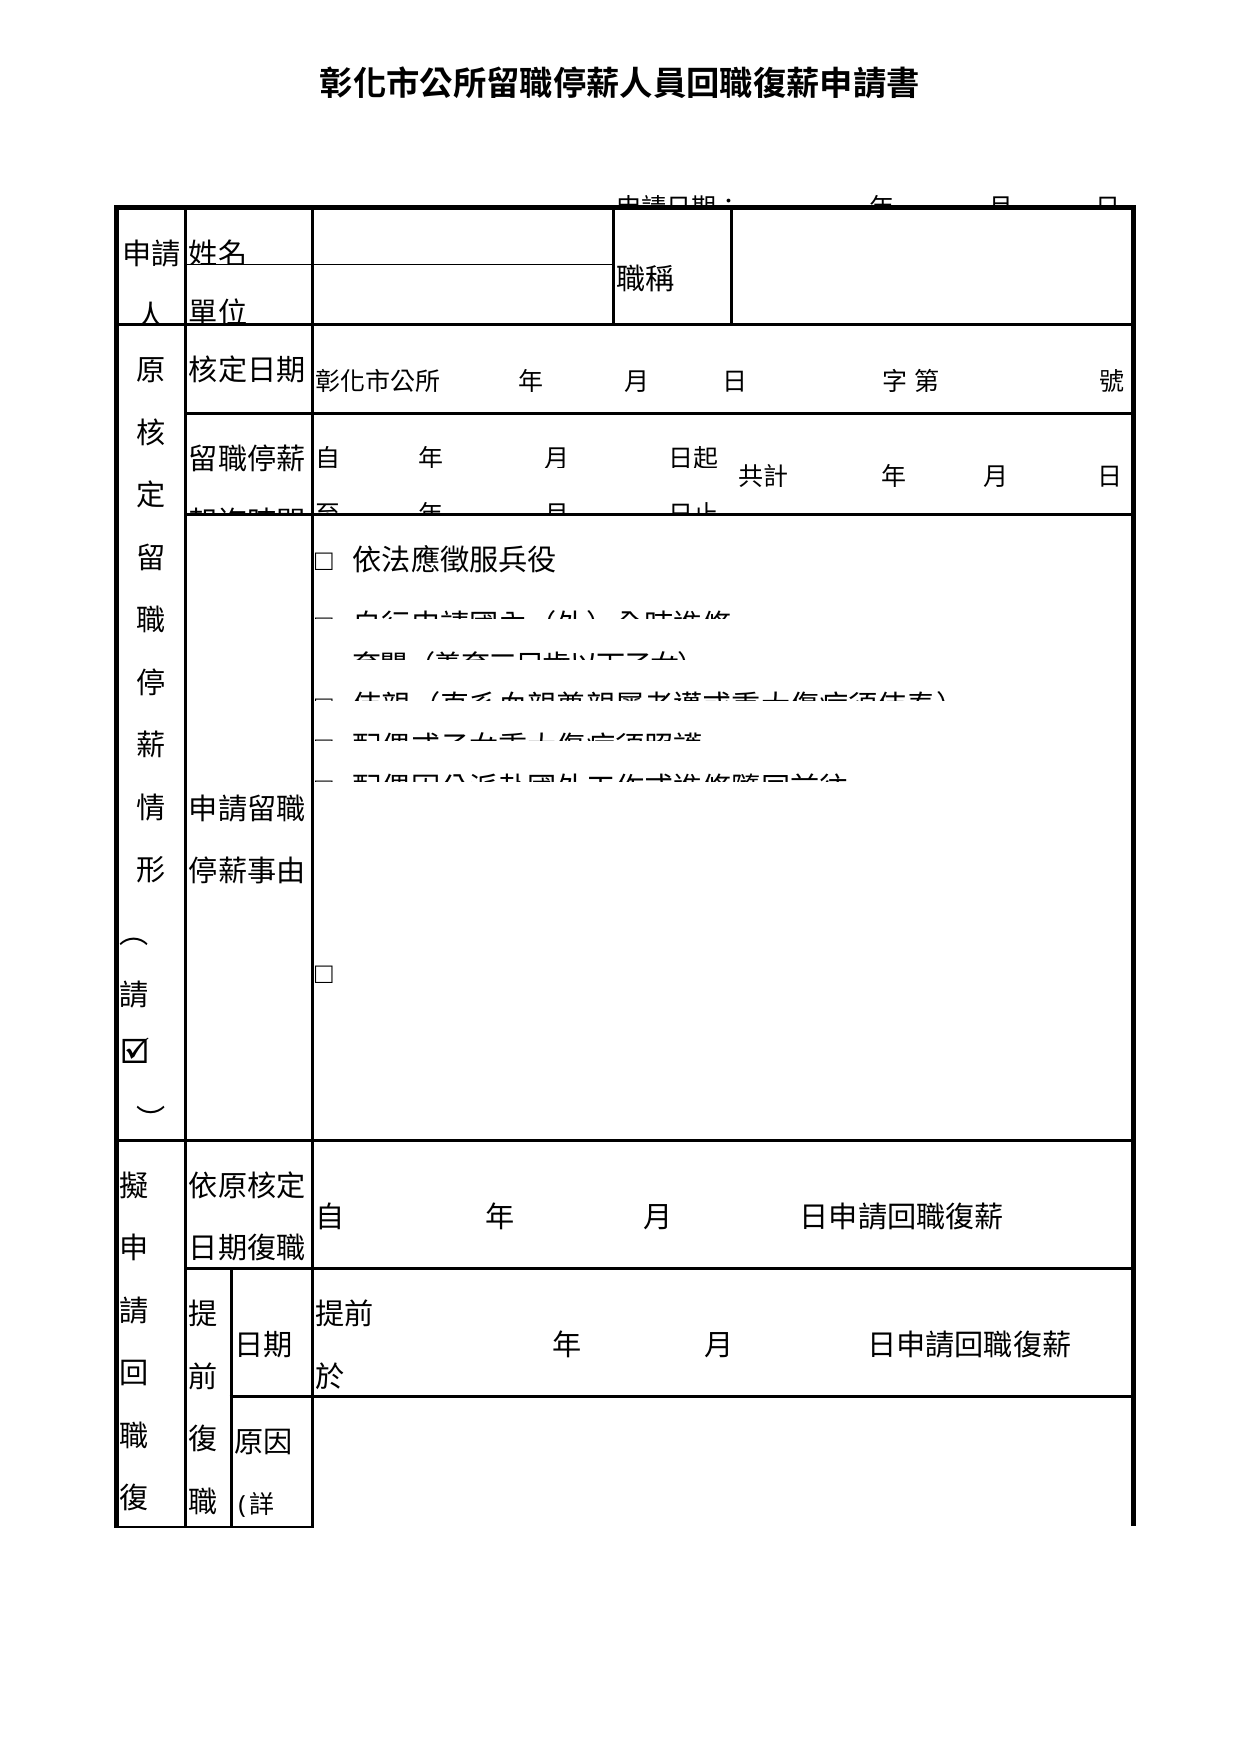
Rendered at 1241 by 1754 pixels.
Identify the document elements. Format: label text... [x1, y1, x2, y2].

table_cell 申請留職停薪事由 [187, 516, 311, 1139]
table_cell [449, 326, 512, 412]
table_cell [577, 415, 661, 467]
table_cell 年 [512, 326, 550, 412]
table_cell [351, 1142, 478, 1267]
table_cell 至 [314, 468, 338, 513]
table_cell 月 [536, 468, 577, 513]
table_cell [314, 1461, 1131, 1526]
table_cell 年 [413, 415, 449, 467]
table_cell [550, 326, 620, 412]
table_cell 侍親（直系血親尊親屬老邁或重大傷病須侍奉） [314, 660, 1131, 700]
table_cell 留職停薪起迄時間 [187, 415, 311, 513]
table_cell 提 前 復 職 [187, 1270, 230, 1526]
table_cell [1015, 415, 1085, 513]
table_cell 年 [478, 1142, 532, 1267]
table_cell 第 [912, 326, 948, 412]
table_header [904, 164, 982, 205]
table_header 月 [995, 198, 1007, 202]
table_cell 號 [1096, 326, 1131, 412]
table_header 申請日期： [613, 164, 769, 205]
table_header [117, 164, 613, 205]
table_cell 申請人 [119, 210, 184, 323]
table_cell [449, 468, 536, 513]
table_cell [338, 468, 413, 513]
table_cell 核定日期文號 [187, 326, 311, 412]
table_header [769, 164, 859, 205]
table_cell [338, 415, 413, 467]
table_header 年 [872, 200, 882, 205]
table_cell 職稱 [615, 210, 730, 323]
table_cell 日期 [233, 1270, 311, 1395]
table_cell [691, 1142, 790, 1267]
table_cell [595, 1270, 691, 1395]
table_cell [402, 1270, 532, 1395]
table_cell 日 [720, 326, 758, 412]
table_cell 字 [879, 326, 912, 412]
table_cell 日申請回職復薪 [790, 1142, 1131, 1267]
table_cell 原 核 定 留 職 停 薪 情 形 ︵ 請  ︶ [119, 326, 184, 1139]
table_cell 姓名 [187, 210, 311, 264]
table_header 年 [860, 164, 904, 205]
table_cell 自 [314, 1142, 351, 1267]
table_cell [314, 210, 612, 264]
table_cell 日起 [661, 415, 725, 467]
table_cell 單位 [187, 265, 311, 323]
table_cell [314, 781, 1131, 1139]
table_cell 日申請回職復薪 [864, 1270, 1131, 1395]
table_cell 月 [536, 415, 577, 467]
table_cell [948, 326, 1096, 412]
table_cell 月 [620, 326, 654, 412]
table_cell 彰化市公所 [314, 326, 449, 412]
table_cell [801, 415, 875, 513]
table_cell [912, 415, 978, 513]
table_cell [733, 210, 1131, 323]
table_cell 共計 [725, 415, 801, 513]
table_cell [314, 1398, 1131, 1461]
table_cell 月 [635, 1142, 691, 1267]
table_cell 依法應徵服兵役 [314, 516, 1131, 578]
table_cell 原因 (詳 [233, 1398, 311, 1526]
table_cell 月 [691, 1270, 750, 1395]
table_header 日 [1101, 199, 1114, 205]
table_cell 依原核定日期復職 [187, 1142, 311, 1267]
table_cell 提前於 [314, 1270, 402, 1395]
table_cell 至 [322, 505, 338, 513]
table_cell 日止 [674, 506, 687, 512]
table_cell [750, 1270, 864, 1395]
table_cell [577, 468, 661, 513]
table_header 日 [1091, 164, 1125, 205]
table_cell 配偶因公派赴國外工作或進修隨同前往 [314, 741, 1131, 781]
table_cell 年 [532, 1270, 594, 1395]
table_cell [449, 415, 536, 467]
table_cell 育嬰（養育三足歲以下子女） [314, 619, 1131, 659]
table_cell 自 [314, 415, 338, 467]
text （全銜） 彰化市公所留職停薪人員回職復薪申請書 [118, 39, 1104, 101]
table_cell [758, 326, 879, 412]
table_header [1020, 164, 1091, 205]
table_cell [532, 1142, 634, 1267]
table_cell 擬 申 請 回 職 復 薪 日 期 [119, 1142, 184, 1526]
table_header 月 [982, 164, 1020, 205]
table_cell 日 [1085, 415, 1131, 513]
table_header [1125, 164, 1134, 205]
table_cell 月 [978, 415, 1015, 513]
table_cell 年 [875, 415, 912, 513]
table_cell 自行申請國內（外）全時進修 [314, 578, 1131, 619]
table_cell 日止 [661, 468, 725, 513]
table_cell 年 [413, 468, 449, 513]
table_cell [314, 265, 612, 323]
table_cell 配偶或子女重大傷病須照護 [314, 700, 1131, 741]
table_cell 月 [551, 505, 563, 509]
table_cell [654, 326, 719, 412]
